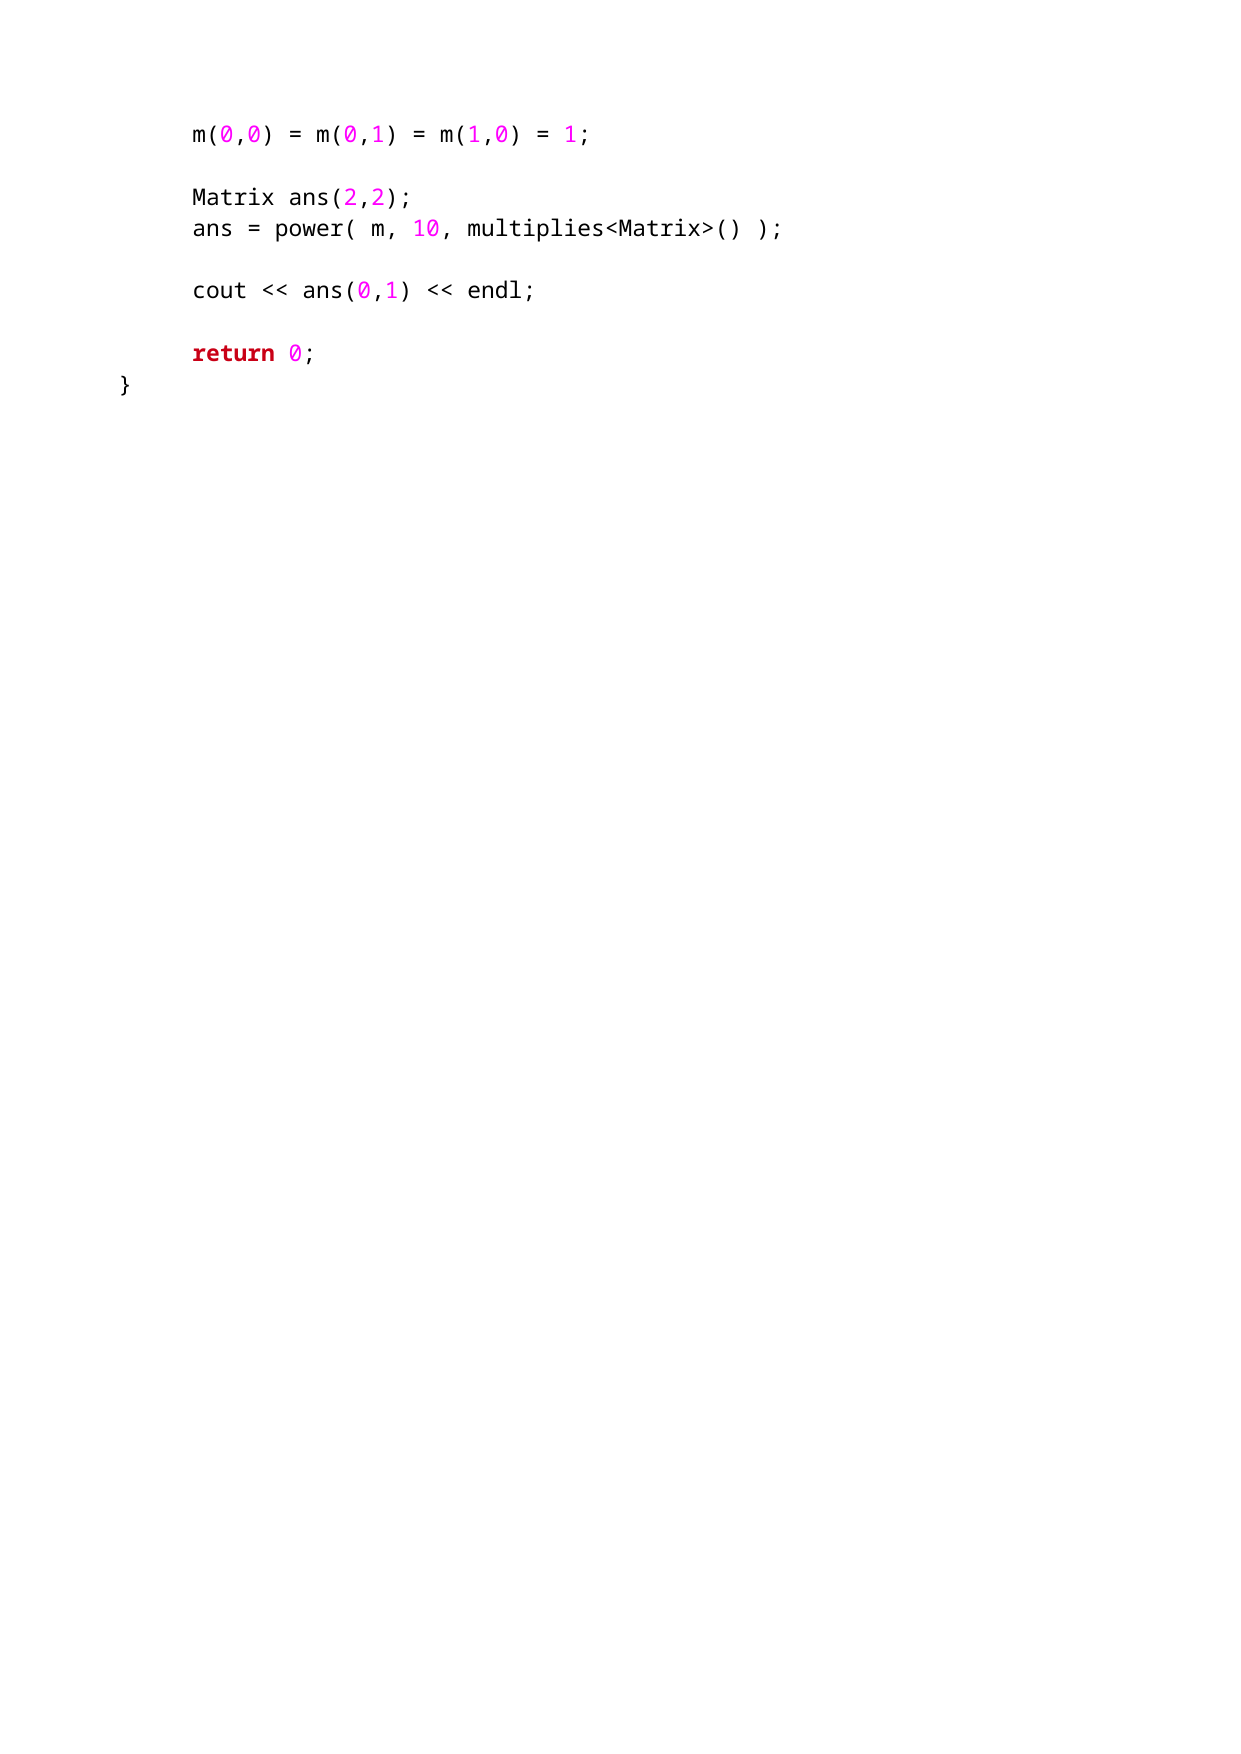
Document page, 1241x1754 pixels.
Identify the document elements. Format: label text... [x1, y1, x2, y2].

text Matrix ans(2,2); [118, 181, 1122, 212]
text m(0,0) = m(0,1) = m(1,0) = 1; [118, 118, 1122, 149]
text return 0; [118, 337, 1122, 368]
text } [118, 368, 1122, 399]
text cout << ans(0,1) << endl; [118, 274, 1122, 306]
text ans = power( m, 10, multiplies<Matrix>() ); [118, 212, 1122, 243]
